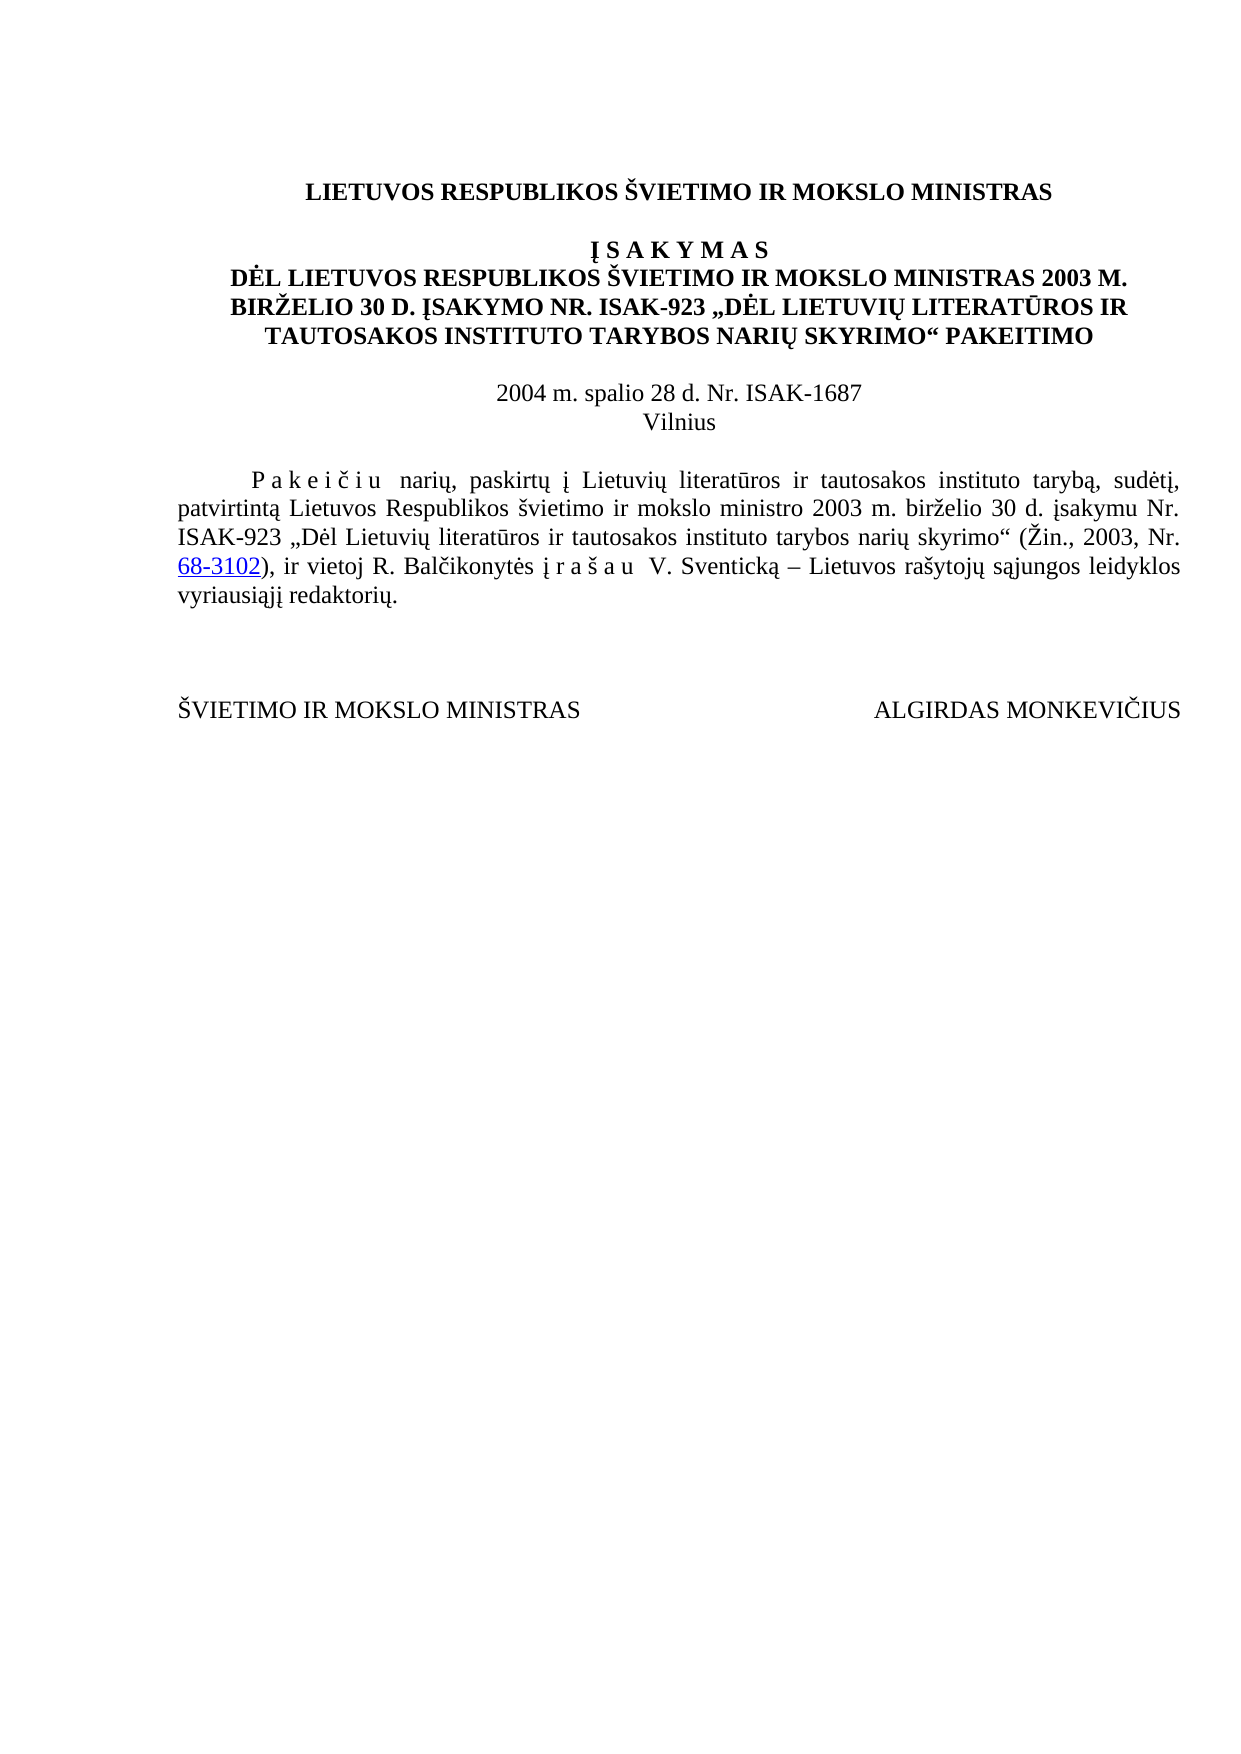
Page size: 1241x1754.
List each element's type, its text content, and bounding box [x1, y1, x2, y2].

text DĖL LIETUVOS RESPUBLIKOS ŠVIETIMO IR MOKSLO MINISTRAS 2003 M. BIRŽELIO 30 D. ĮSAKYMO NR. ISAK-923 „DĖL LIETUVIŲ LITERATŪROS IR TAUTOSAKOS INSTITUTO TARYBOS NARIŲ SKYRIMO“ PAKEITIMO [177, 263, 1181, 350]
text Švietimo ir mokslo ministras Algirdas Monkevičius [177, 695, 1181, 723]
text Į S A K Y M A S [177, 235, 1181, 263]
text Vilnius [177, 407, 1181, 436]
text LIETUVOS RESPUBLIKOS ŠVIETIMO IR MOKSLO MINISTRAS [177, 177, 1181, 206]
text Pakeičiu narių, paskirtų į Lietuvių literatūros ir tautosakos instituto tarybą, sudėtį, patvirtintą Lietuvos Respublikos švietimo ir mokslo ministro 2003 m. birželio 30 d. įsakymu Nr. ISAK-923 „Dėl Lietuvių literatūros ir tautosakos instituto tarybos narių skyrimo“ (Žin., 2003, Nr. 68-3102), ir vietoj R. Balčikonytės įrašau V. Sventicką – Lietuvos rašytojų sąjungos leidyklos vyriausiąjį redaktorių. [177, 465, 1181, 608]
text 2004 m. spalio 28 d. Nr. ISAK-1687 [177, 378, 1181, 407]
